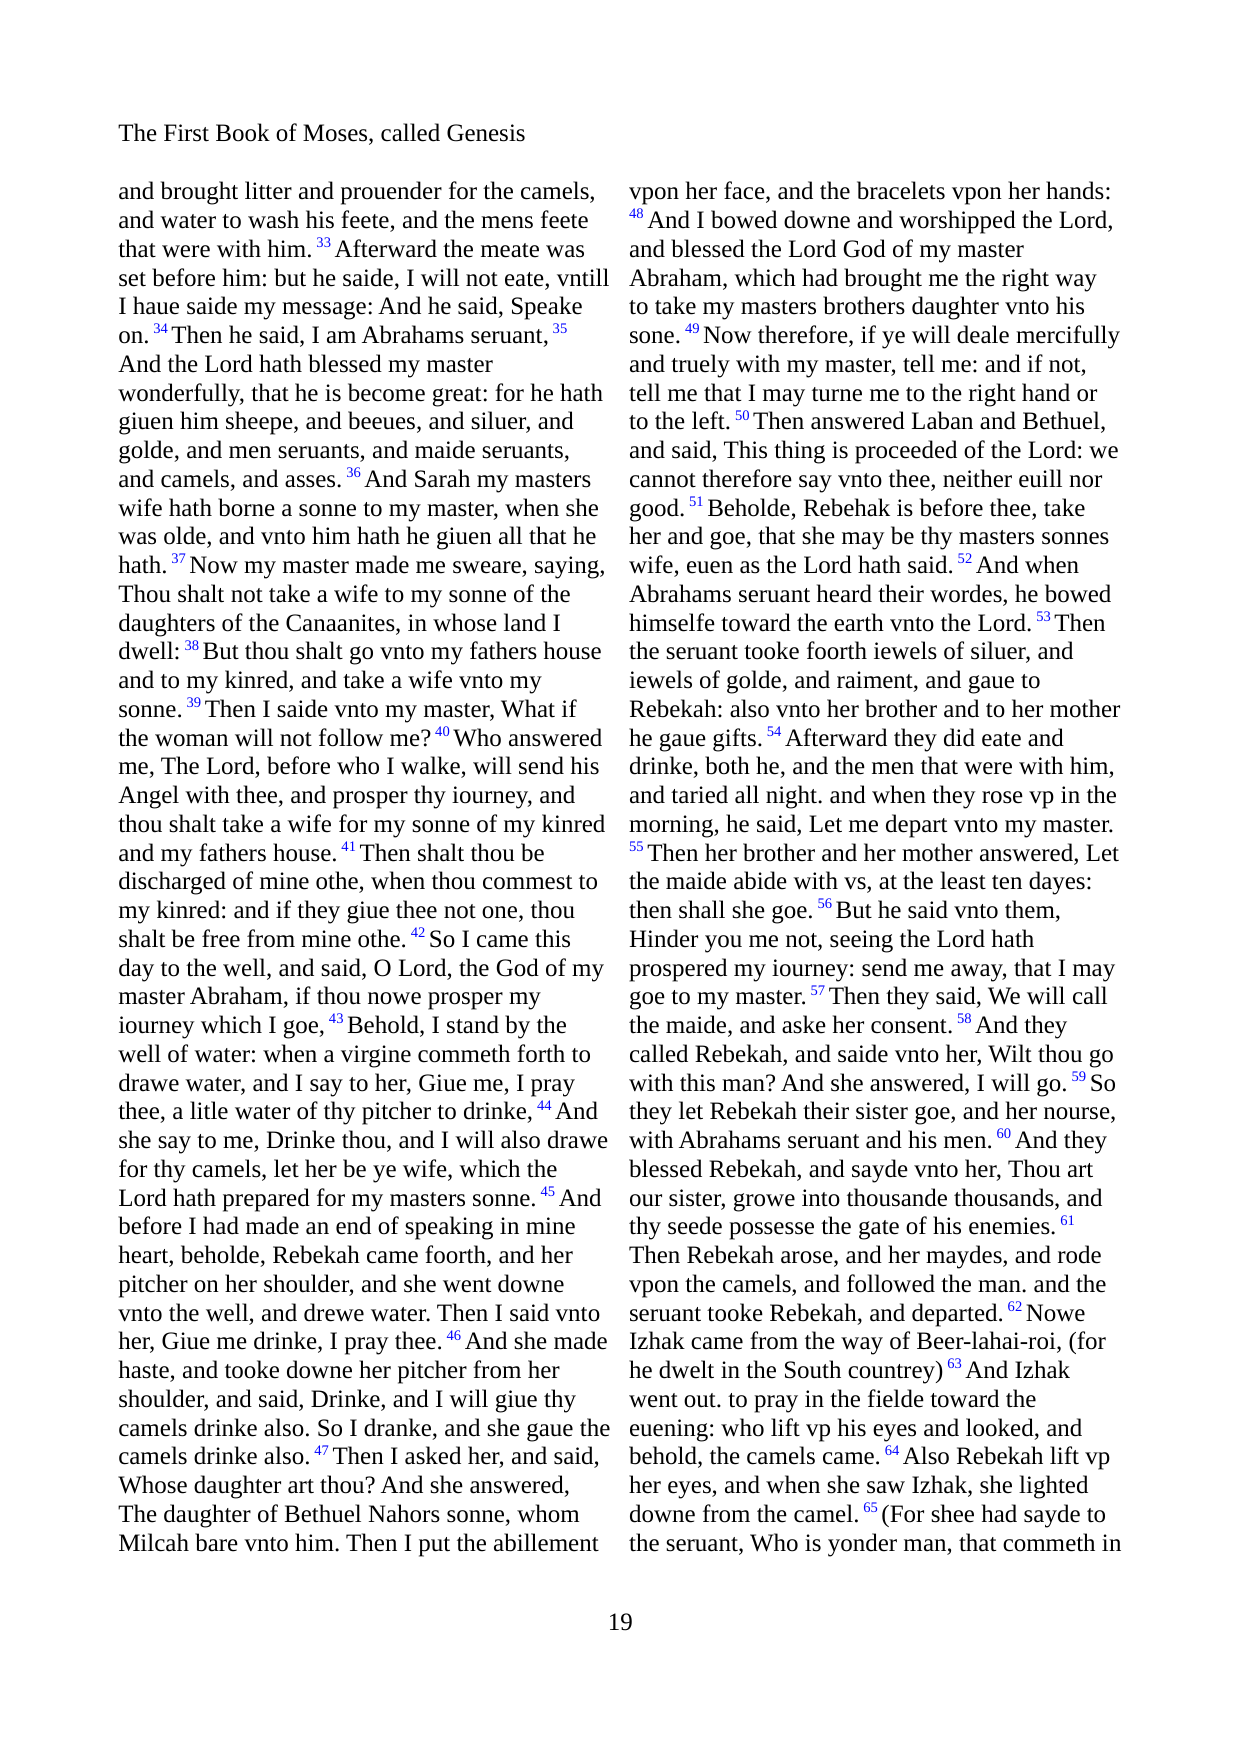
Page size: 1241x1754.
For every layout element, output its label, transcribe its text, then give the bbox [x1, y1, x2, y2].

text and brought litter and prouender for the camels, and water to wash his feete, and the mens feete that were with him. 33 Afterward the meate was set before him: but he saide, I will not eate, vntill I haue saide my message: And he said, Speake on. 34 Then he said, I am Abrahams seruant, 35 And the Lord hath blessed my master wonderfully, that he is become great: for he hath giuen him sheepe, and beeues, and siluer, and golde, and men seruants, and maide seruants, and camels, and asses. 36 And Sarah my masters wife hath borne a sonne to my master, when she was olde, and vnto him hath he giuen all that he hath. 37 Now my master made me sweare, saying, Thou shalt not take a wife to my sonne of the daughters of the Canaanites, in whose land I dwell: 38 But thou shalt go vnto my fathers house and to my kinred, and take a wife vnto my sonne. 39 Then I saide vnto my master, What if the woman will not follow me? 40 Who answered me, The Lord, before who I walke, will send his Angel with thee, and prosper thy iourney, and thou shalt take a wife for my sonne of my kinred and my fathers house. 41 Then shalt thou be discharged of mine othe, when thou commest to my kinred: and if they giue thee not one, thou shalt be free from mine othe. 42 So I came this day to the well, and said, O Lord, the God of my master Abraham, if thou nowe prosper my iourney which I goe, 43 Behold, I stand by the well of water: when a virgine commeth forth to drawe water, and I say to her, Giue me, I pray thee, a litle water of thy pitcher to drinke, 44 And she say to me, Drinke thou, and I will also drawe for thy camels, let her be ye wife, which the Lord hath prepared for my masters sonne. 45 And before I had made an end of speaking in mine heart, beholde, Rebekah came foorth, and her pitcher on her shoulder, and she went downe vnto the well, and drewe water. Then I said vnto her, Giue me drinke, I pray thee. 46 And she made haste, and tooke downe her pitcher from her shoulder, and said, Drinke, and I will giue thy camels drinke also. So I dranke, and she gaue the camels drinke also. 47 Then I asked her, and said, Whose daughter art thou? And she answered, The daughter of Bethuel Nahors sonne, whom Milcah bare vnto him. Then I put the abillement [118, 176, 611, 1556]
text vpon her face, and the bracelets vpon her hands: 48 And I bowed downe and worshipped the Lord, and blessed the Lord God of my master Abraham, which had brought me the right way to take my masters brothers daughter vnto his sone. 49 Now therefore, if ye will deale mercifully and truely with my master, tell me: and if not, tell me that I may turne me to the right hand or to the left. 50 Then answered Laban and Bethuel, and said, This thing is proceeded of the Lord: we cannot therefore say vnto thee, neither euill nor good. 51 Beholde, Rebehak is before thee, take her and goe, that she may be thy masters sonnes wife, euen as the Lord hath said. 52 And when Abrahams seruant heard their wordes, he bowed himselfe toward the earth vnto the Lord. 53 Then the seruant tooke foorth iewels of siluer, and iewels of golde, and raiment, and gaue to Rebekah: also vnto her brother and to her mother he gaue gifts. 54 Afterward they did eate and drinke, both he, and the men that were with him, and taried all night. and when they rose vp in the morning, he said, Let me depart vnto my master. 55 Then her brother and her mother answered, Let the maide abide with vs, at the least ten dayes: then shall she goe. 56 But he said vnto them, Hinder you me not, seeing the Lord hath prospered my iourney: send me away, that I may goe to my master. 57 Then they said, We will call the maide, and aske her consent. 58 And they called Rebekah, and saide vnto her, Wilt thou go with this man? And she answered, I will go. 59 So they let Rebekah their sister goe, and her nourse, with Abrahams seruant and his men. 60 And they blessed Rebekah, and sayde vnto her, Thou art our sister, growe into thousande thousands, and thy seede possesse the gate of his enemies. 61 Then Rebekah arose, and her maydes, and rode vpon the camels, and followed the man. and the seruant tooke Rebekah, and departed. 62 Nowe Izhak came from the way of Beer-lahai-roi, (for he dwelt in the South countrey) 63 And Izhak went out. to pray in the fielde toward the euening: who lift vp his eyes and looked, and behold, the camels came. 64 Also Rebekah lift vp her eyes, and when she saw Izhak, she lighted downe from the camel. 65 (For shee had sayde to the seruant, Who is yonder man, that commeth in [629, 176, 1122, 1556]
